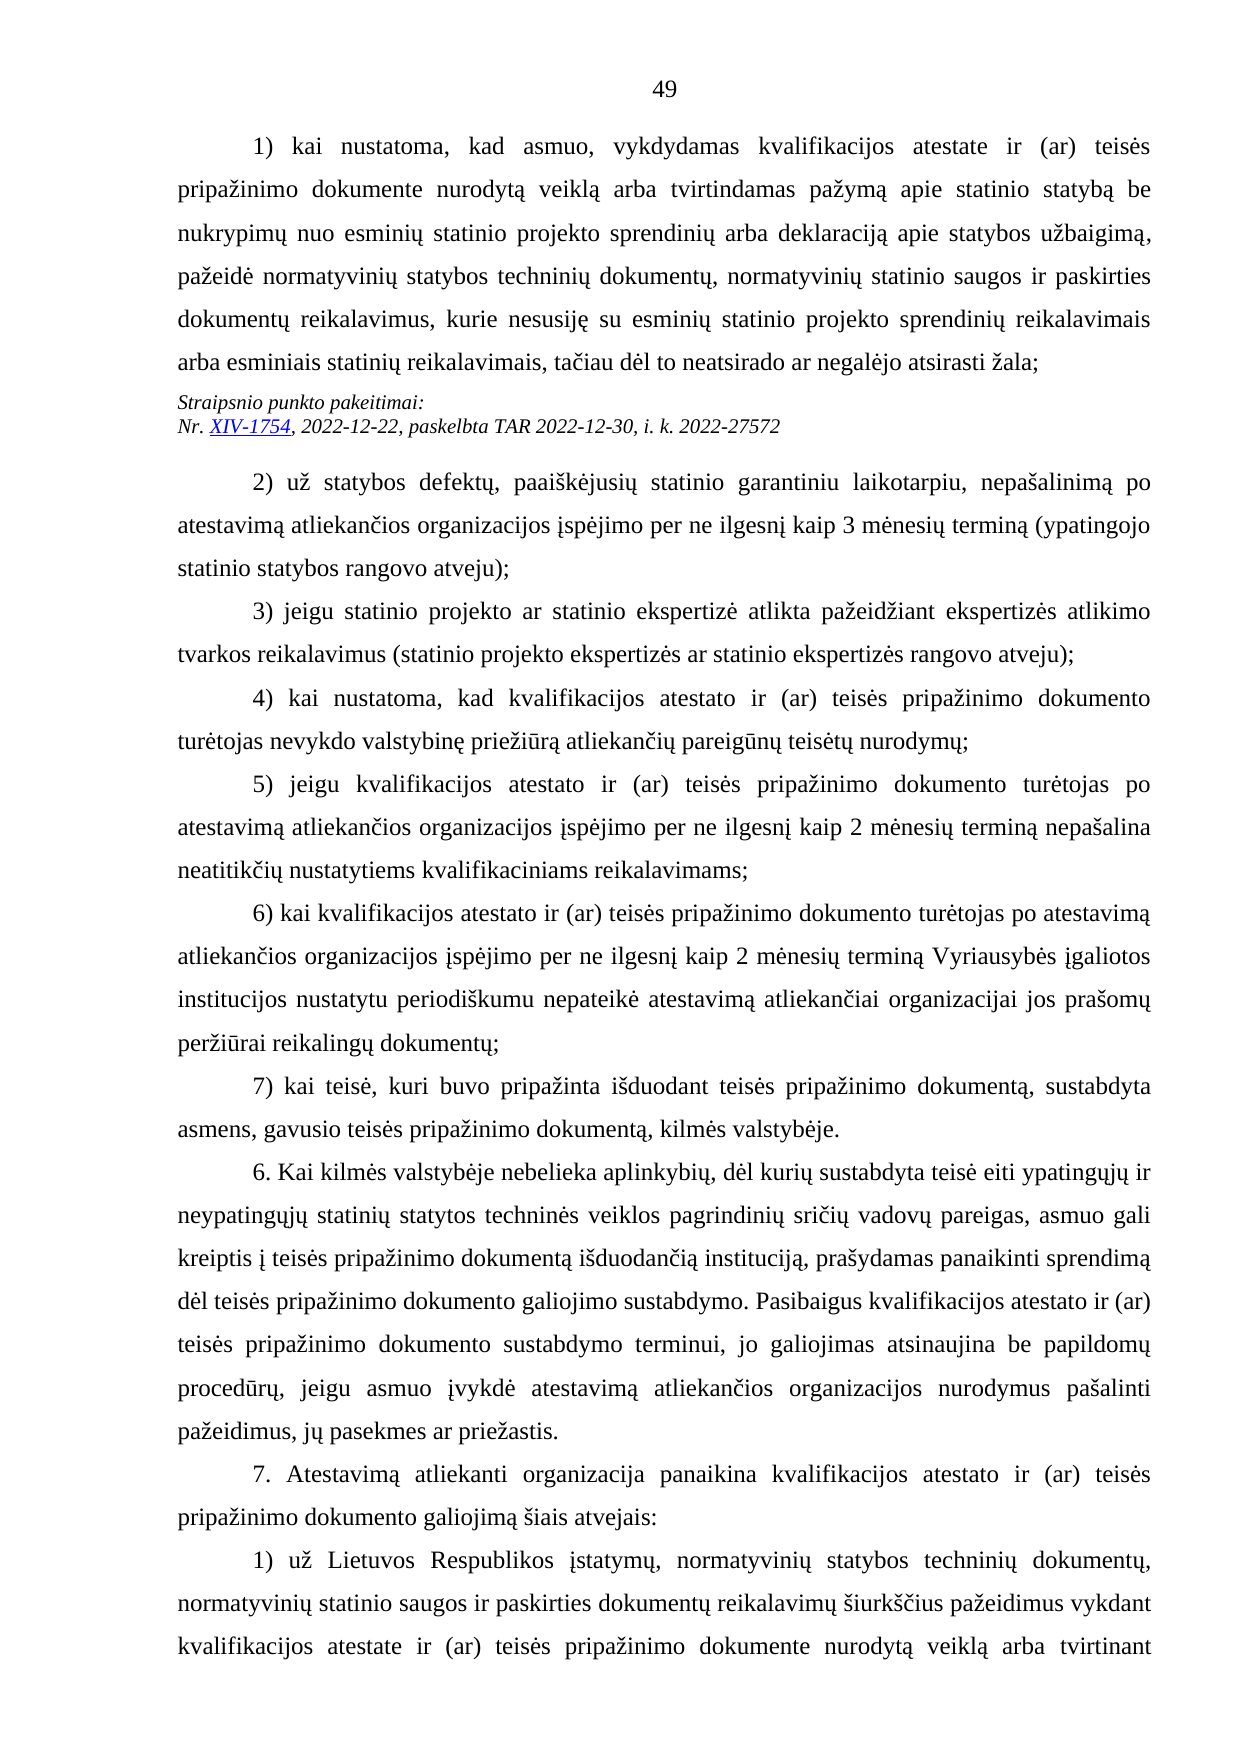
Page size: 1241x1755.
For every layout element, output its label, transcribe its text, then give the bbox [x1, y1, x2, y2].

text 7) kai teisė, kuri buvo pripažinta išduodant teisės pripažinimo dokumentą, sustabdyta asmens, gavusio teisės pripažinimo dokumentą, kilmės valstybėje. [177, 1071, 1152, 1143]
text 3) jeigu statinio projekto ar statinio ekspertizė atlikta pažeidžiant ekspertizės atlikimo tvarkos reikalavimus (statinio projekto ekspertizės ar statinio ekspertizės rangovo atveju); [177, 596, 1152, 668]
text 1) už Lietuvos Respublikos įstatymų, normatyvinių statybos techninių dokumentų, normatyvinių statinio saugos ir paskirties dokumentų reikalavimų šiurkščius pažeidimus vykdant kvalifikacijos atestate ir (ar) teisės pripažinimo dokumente nurodytą veiklą arba tvirtinant [177, 1545, 1152, 1660]
text 1) kai nustatoma, kad asmuo, vykdydamas kvalifikacijos atestate ir (ar) teisės pripažinimo dokumente nurodytą veiklą arba tvirtindamas pažymą apie statinio statybą be nukrypimų nuo esminių statinio projekto sprendinių arba deklaraciją apie statybos užbaigimą, pažeidė normatyvinių statybos techninių dokumentų, normatyvinių statinio saugos ir paskirties dokumentų reikalavimus, kurie nesusiję su esminių statinio projekto sprendinių reikalavimais arba esminiais statinių reikalavimais, tačiau dėl to neatsirado ar negalėjo atsirasti žala; [177, 131, 1152, 376]
text 6) kai kvalifikacijos atestato ir (ar) teisės pripažinimo dokumento turėtojas po atestavimą atliekančios organizacijos įspėjimo per ne ilgesnį kaip 2 mėnesių terminą Vyriausybės įgaliotos institucijos nustatytu periodiškumu nepateikė atestavimą atliekančiai organizacijai jos prašomų peržiūrai reikalingų dokumentų; [177, 898, 1152, 1056]
text Nr. XIV-1754, 2022-12-22, paskelbta TAR 2022-12-30, i. k. 2022-27572 [177, 414, 1152, 438]
text 2) už statybos defektų, paaiškėjusių statinio garantiniu laikotarpiu, nepašalinimą po atestavimą atliekančios organizacijos įspėjimo per ne ilgesnį kaip 3 mėnesių terminą (ypatingojo statinio statybos rangovo atveju); [177, 467, 1152, 582]
text 6. Kai kilmės valstybėje nebelieka aplinkybių, dėl kurių sustabdyta teisė eiti ypatingųjų ir neypatingųjų statinių statytos techninės veiklos pagrindinių sričių vadovų pareigas, asmuo gali kreiptis į teisės pripažinimo dokumentą išduodančią instituciją, prašydamas panaikinti sprendimą dėl teisės pripažinimo dokumento galiojimo sustabdymo. Pasibaigus kvalifikacijos atestato ir (ar) teisės pripažinimo dokumento sustabdymo terminui, jo galiojimas atsinaujina be papildomų procedūrų, jeigu asmuo įvykdė atestavimą atliekančios organizacijos nurodymus pašalinti pažeidimus, jų pasekmes ar priežastis. [177, 1157, 1152, 1444]
text Straipsnio punkto pakeitimai: [177, 390, 1152, 414]
text 4) kai nustatoma, kad kvalifikacijos atestato ir (ar) teisės pripažinimo dokumento turėtojas nevykdo valstybinę priežiūrą atliekančių pareigūnų teisėtų nurodymų; [177, 683, 1152, 754]
text 7. Atestavimą atliekanti organizacija panaikina kvalifikacijos atestato ir (ar) teisės pripažinimo dokumento galiojimą šiais atvejais: [177, 1459, 1152, 1531]
text 5) jeigu kvalifikacijos atestato ir (ar) teisės pripažinimo dokumento turėtojas po atestavimą atliekančios organizacijos įspėjimo per ne ilgesnį kaip 2 mėnesių terminą nepašalina neatitikčių nustatytiems kvalifikaciniams reikalavimams; [177, 769, 1152, 884]
